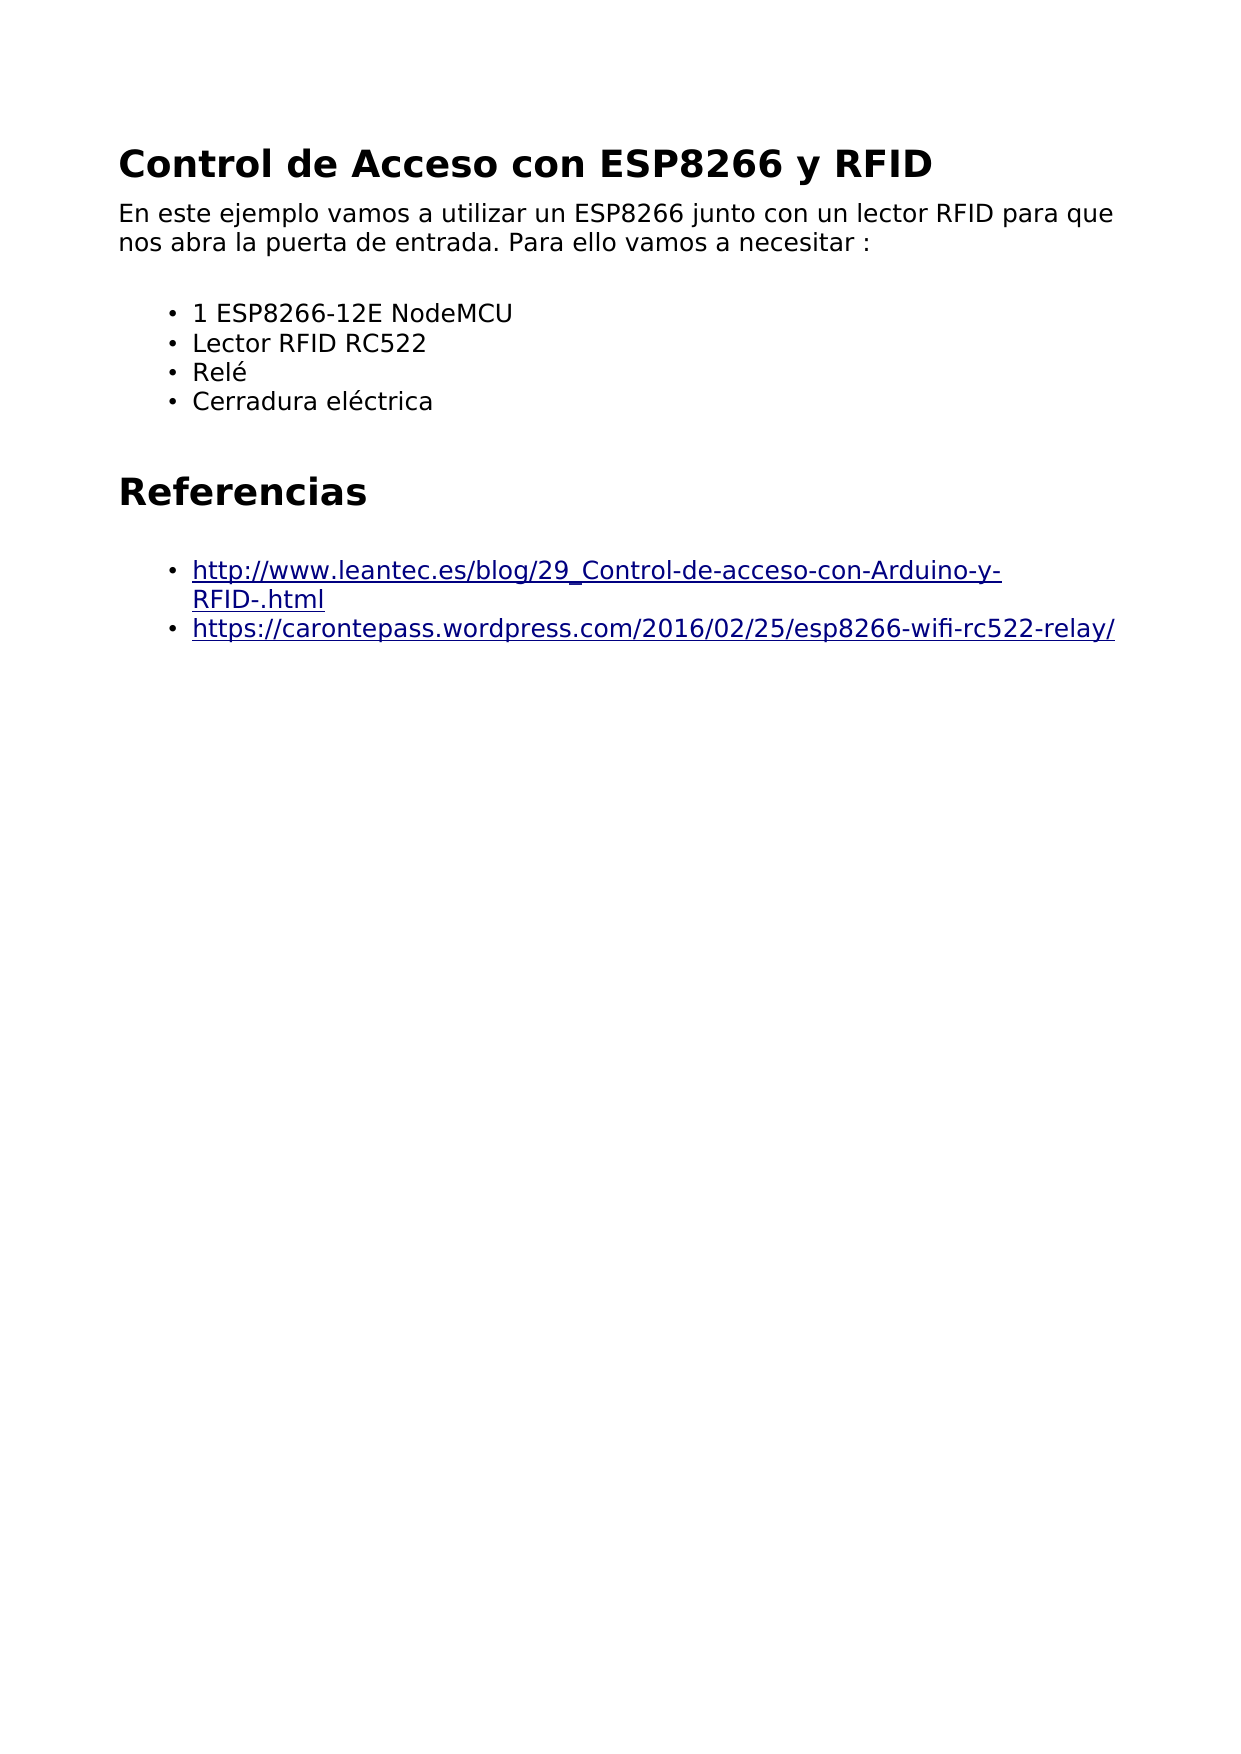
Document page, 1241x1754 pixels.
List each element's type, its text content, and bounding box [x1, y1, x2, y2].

subtitle Control de Acceso con ESP8266 y RFID [118, 143, 1122, 187]
list Relé [177, 358, 1122, 387]
list Cerradura eléctrica [177, 387, 1122, 416]
text En este ejemplo vamos a utilizar un ESP8266 junto con un lector RFID para que nos abra la puerta de entrada. Para ello vamos a necesitar : [118, 199, 1122, 258]
list https://carontepass.wordpress.com/2016/02/25/esp8266-wifi-rc522-relay/ [177, 615, 1122, 644]
list 1 ESP8266-12E NodeMCU [177, 299, 1122, 329]
list Lector RFID RC522 [177, 329, 1122, 358]
list http://www.leantec.es/blog/29_Control-de-acceso-con-Arduino-y-RFID-.html [177, 556, 1122, 615]
subtitle Referencias [118, 471, 1122, 514]
